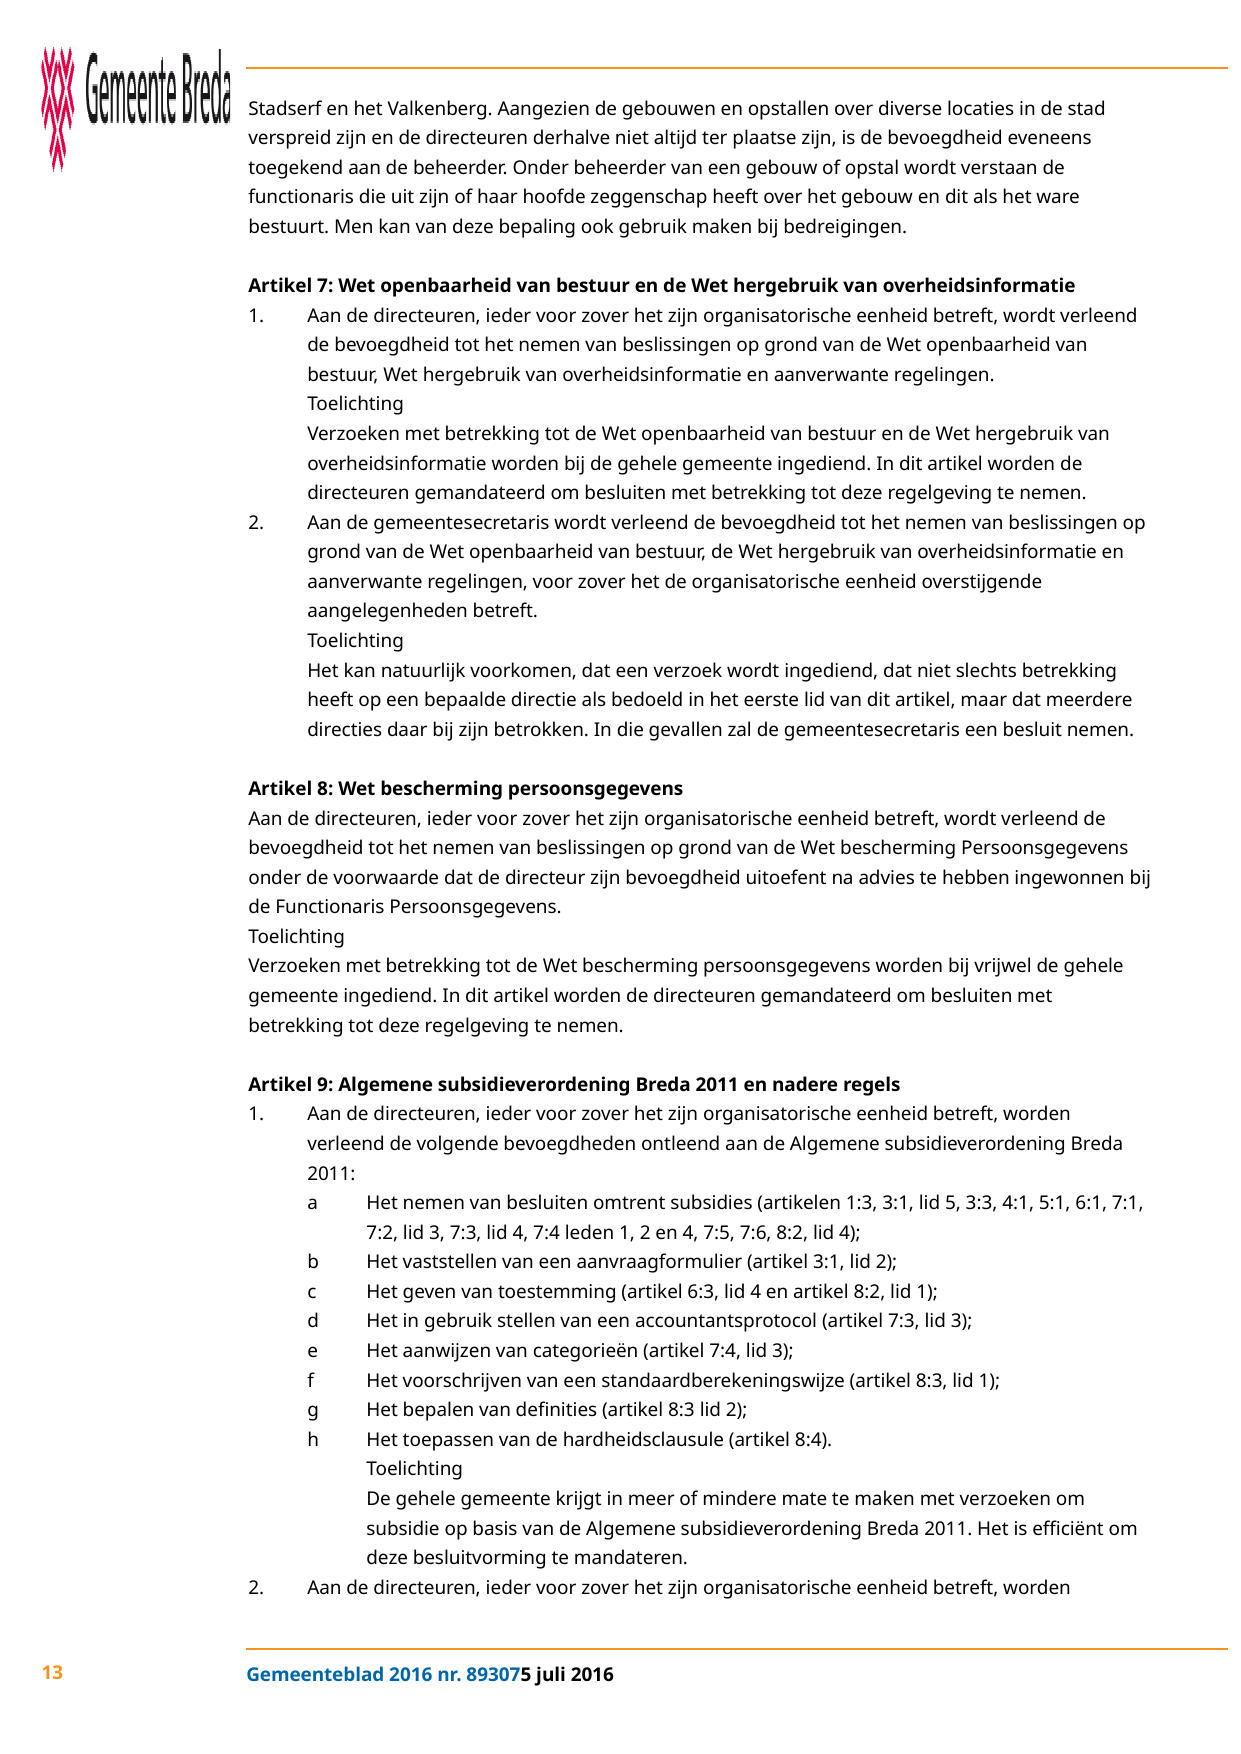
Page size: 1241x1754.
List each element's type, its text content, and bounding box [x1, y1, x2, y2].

list Toelichting [307, 1456, 1152, 1481]
list Aan de directeuren, ieder voor zover het zijn organisatorische eenheid betreft, worden verleend de volgende bevoegdheden ontleend aan de Algemene subsidieverordening Breda 2011: [248, 1101, 1152, 1186]
text Aan de directeuren, ieder voor zover het zijn organisatorische eenheid betreft, wordt verleend de bevoegdheid tot het nemen van beslissingen op grond van de Wet bescherming Persoonsgegevens onder de voorwaarde dat de directeur zijn bevoegdheid uitoefent na advies te hebben ingewonnen bij de Functionaris Persoonsgegevens. [248, 805, 1152, 919]
list Het in gebruik stellen van een accountantsprotocol (artikel 7:3, lid 3); [307, 1308, 1152, 1333]
text Toelichting [248, 923, 1152, 949]
list Toelichting [248, 391, 1152, 416]
list Het nemen van besluiten omtrent subsidies (artikelen 1:3, 3:1, lid 5, 3:3, 4:1, 5:1, 6:1, 7:1, 7:2, lid 3, 7:3, lid 4, 7:4 leden 1, 2 en 4, 7:5, 7:6, 8:2, lid 4); [307, 1189, 1152, 1245]
list Het bepalen van definities (artikel 8:3 lid 2); [307, 1396, 1152, 1422]
text Artikel 8: Wet bescherming persoonsgegevens [248, 775, 1152, 801]
list Het vaststellen van een aanvraagformulier (artikel 3:1, lid 2); [307, 1248, 1152, 1274]
list Verzoeken met betrekking tot de Wet openbaarheid van bestuur en de Wet hergebruik van overheidsinformatie worden bij de gehele gemeente ingediend. In dit artikel worden de directeuren gemandateerd om besluiten met betrekking tot deze regelgeving te nemen. [248, 420, 1152, 505]
list Het kan natuurlijk voorkomen, dat een verzoek wordt ingediend, dat niet slechts betrekking heeft op een bepaalde directie als bedoeld in het eerste lid van dit artikel, maar dat meerdere directies daar bij zijn betrokken. In die gevallen zal de gemeentesecretaris een besluit nemen. [248, 657, 1152, 742]
list Het aanwijzen van categorieën (artikel 7:4, lid 3); [307, 1337, 1152, 1363]
list Aan de directeuren, ieder voor zover het zijn organisatorische eenheid betreft, wordt verleend de bevoegdheid tot het nemen van beslissingen op grond van de Wet openbaarheid van bestuur, Wet hergebruik van overheidsinformatie en aanverwante regelingen. [248, 302, 1152, 387]
text Artikel 7: Wet openbaarheid van bestuur en de Wet hergebruik van overheidsinformatie [248, 272, 1152, 298]
list Het toepassen van de hardheidsclausule (artikel 8:4). [307, 1426, 1152, 1452]
list De gehele gemeente krijgt in meer of mindere mate te maken met verzoeken om subsidie op basis van de Algemene subsidieverordening Breda 2011. Het is efficiënt om deze besluitvorming te mandateren. [307, 1485, 1152, 1570]
text Artikel 9: Algemene subsidieverordening Breda 2011 en nadere regels [248, 1071, 1152, 1097]
text Verzoeken met betrekking tot de Wet bescherming persoonsgegevens worden bij vrijwel de gehele gemeente ingediend. In dit artikel worden de directeuren gemandateerd om besluiten met betrekking tot deze regelgeving te nemen. [248, 953, 1152, 1038]
list Aan de gemeentesecretaris wordt verleend de bevoegdheid tot het nemen van beslissingen op grond van de Wet openbaarheid van bestuur, de Wet hergebruik van overheidsinformatie en aanverwante regelingen, voor zover het de organisatorische eenheid overstijgende aangelegenheden betreft. [248, 509, 1152, 623]
list Het geven van toestemming (artikel 6:3, lid 4 en artikel 8:2, lid 1); [307, 1278, 1152, 1304]
list Het voorschrijven van een standaardberekeningswijze (artikel 8:3, lid 1); [307, 1367, 1152, 1393]
picture [41, 47, 231, 172]
text Stadserf en het Valkenberg. Aangezien de gebouwen en opstallen over diverse locaties in de stad verspreid zijn en de directeuren derhalve niet altijd ter plaatse zijn, is de bevoegdheid eveneens toegekend aan de beheerder. Onder beheerder van een gebouw of opstal wordt verstaan de functionaris die uit zijn of haar hoofde zeggenschap heeft over het gebouw en dit als het ware bestuurt. Men kan van deze bepaling ook gebruik maken bij bedreigingen. [248, 95, 1152, 239]
list Aan de directeuren, ieder voor zover het zijn organisatorische eenheid betreft, worden [248, 1574, 1152, 1600]
list Toelichting [248, 627, 1152, 653]
